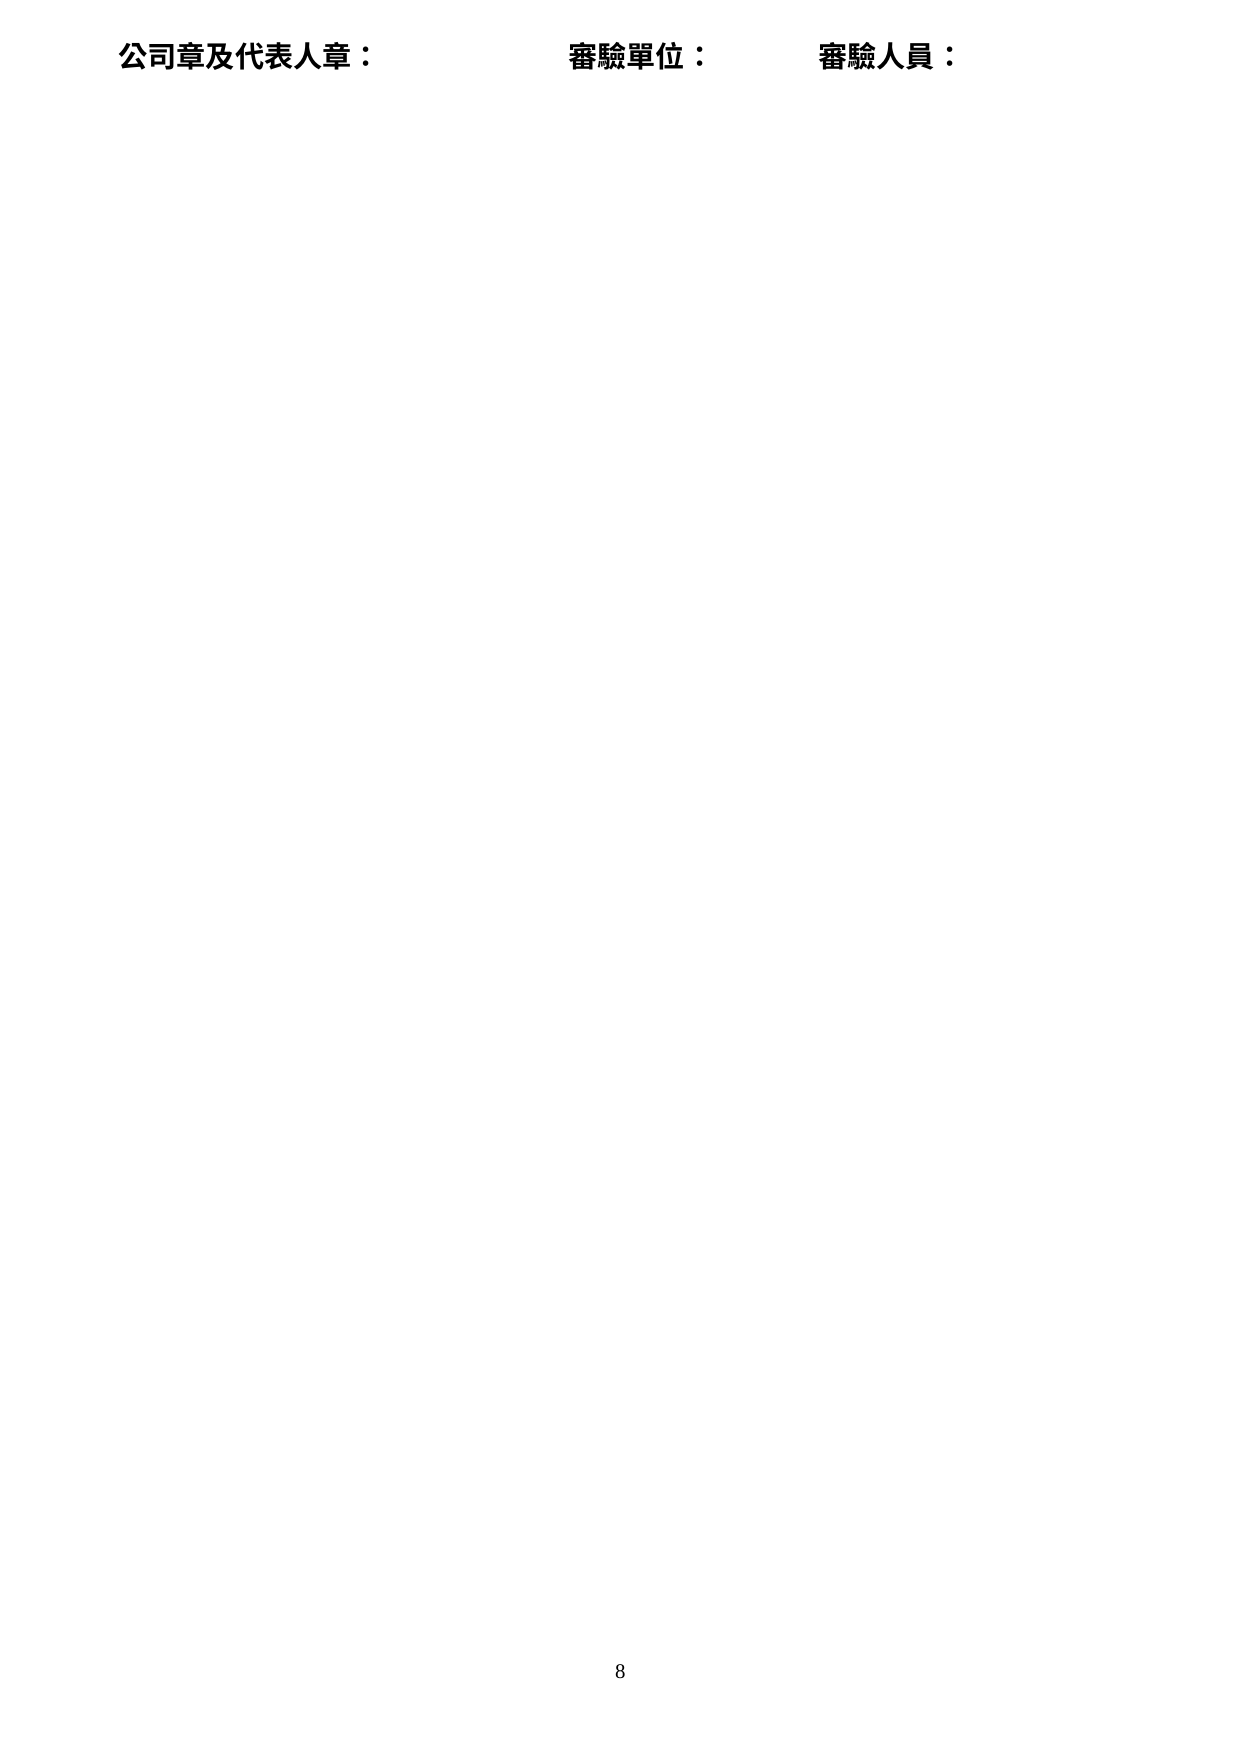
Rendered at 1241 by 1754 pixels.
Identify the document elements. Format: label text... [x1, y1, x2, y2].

text 公司章及代表人章： 審驗單位： 審驗人員： [118, 37, 1122, 75]
